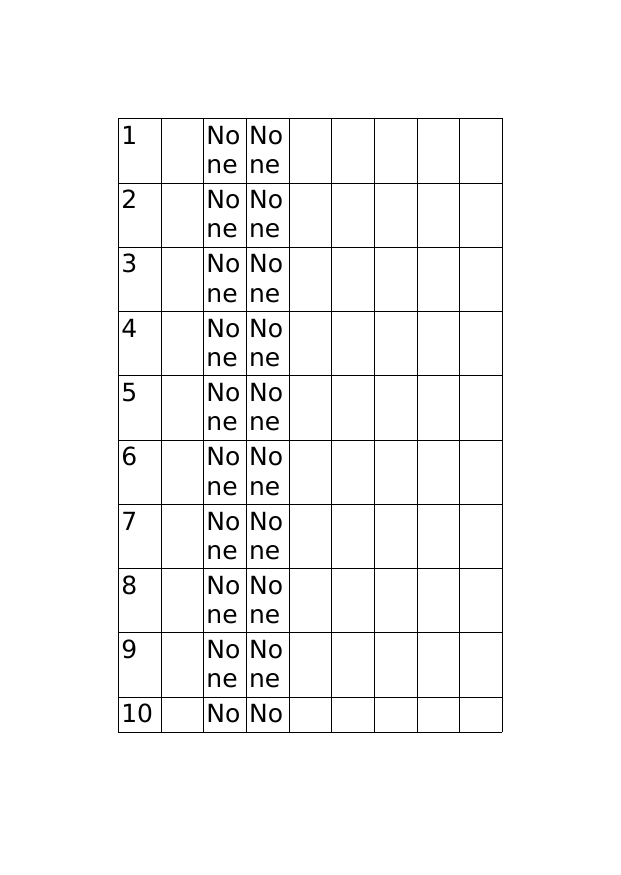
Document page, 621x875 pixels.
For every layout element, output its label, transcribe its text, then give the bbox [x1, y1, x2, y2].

table_cell 9 [119, 633, 161, 697]
table_cell None [204, 569, 246, 632]
table_cell [332, 569, 374, 632]
table_cell [460, 248, 502, 311]
table_cell [290, 119, 331, 182]
table_cell 1 [119, 119, 161, 182]
table_cell [460, 119, 502, 182]
table_cell [375, 505, 417, 568]
table_cell None [247, 248, 289, 311]
table_cell [418, 569, 459, 632]
table_cell [290, 184, 331, 247]
table_cell [375, 312, 417, 375]
table_cell [162, 505, 203, 568]
table_cell [460, 569, 502, 632]
table_cell [332, 312, 374, 375]
table_cell [375, 119, 417, 182]
table_cell 8 [119, 569, 161, 632]
table_cell [290, 698, 331, 732]
table_cell None [247, 376, 289, 439]
table_cell [375, 698, 417, 732]
table_cell [162, 441, 203, 504]
table_cell None [204, 184, 246, 247]
table_cell [332, 376, 374, 439]
table_cell None [247, 633, 289, 697]
table_cell None [247, 569, 289, 632]
table_cell [460, 505, 502, 568]
table_cell [460, 441, 502, 504]
table_cell [375, 184, 417, 247]
table_cell [418, 698, 459, 732]
table_cell [460, 698, 502, 732]
table_cell None [204, 633, 246, 697]
table_cell [162, 248, 203, 311]
table_cell No [247, 698, 289, 732]
table_cell [332, 248, 374, 311]
table_cell [290, 633, 331, 697]
table_cell [290, 376, 331, 439]
table_cell [332, 698, 374, 732]
table_cell [460, 376, 502, 439]
table_cell None [247, 441, 289, 504]
table_cell [418, 376, 459, 439]
table_cell [418, 505, 459, 568]
table_cell None [204, 312, 246, 375]
table_cell None [204, 505, 246, 568]
table_cell None [204, 119, 246, 182]
table_cell [162, 633, 203, 697]
table_cell 2 [119, 184, 161, 247]
table_cell [418, 633, 459, 697]
table_cell [375, 441, 417, 504]
table_cell [332, 119, 374, 182]
table_cell [375, 633, 417, 697]
table_cell [332, 441, 374, 504]
table_cell [460, 633, 502, 697]
table_cell [418, 441, 459, 504]
table_cell [332, 633, 374, 697]
table_cell [375, 569, 417, 632]
table_cell None [247, 184, 289, 247]
table_cell [375, 248, 417, 311]
table_cell 6 [119, 441, 161, 504]
table_cell [162, 119, 203, 182]
table_cell [162, 376, 203, 439]
table_cell 7 [119, 505, 161, 568]
table_cell [460, 184, 502, 247]
table_cell None [204, 441, 246, 504]
table_cell [162, 184, 203, 247]
table_cell 3 [119, 248, 161, 311]
table_cell None [204, 248, 246, 311]
table_cell None [247, 505, 289, 568]
table_cell [290, 312, 331, 375]
table_cell No [204, 698, 246, 732]
table_cell None [204, 376, 246, 439]
table_cell [418, 248, 459, 311]
table_cell None [247, 119, 289, 182]
table_cell [290, 569, 331, 632]
table_cell 5 [119, 376, 161, 439]
table_cell [290, 505, 331, 568]
table_cell 10 [119, 698, 161, 732]
table_cell [418, 119, 459, 182]
table_cell [162, 312, 203, 375]
table_cell 4 [119, 312, 161, 375]
table_cell [162, 569, 203, 632]
table_cell None [247, 312, 289, 375]
table_cell [460, 312, 502, 375]
table_cell [418, 312, 459, 375]
table_cell [332, 184, 374, 247]
table_cell [290, 441, 331, 504]
table_cell [332, 505, 374, 568]
table_cell [375, 376, 417, 439]
table_cell [162, 698, 203, 732]
table_cell [418, 184, 459, 247]
table_cell [290, 248, 331, 311]
